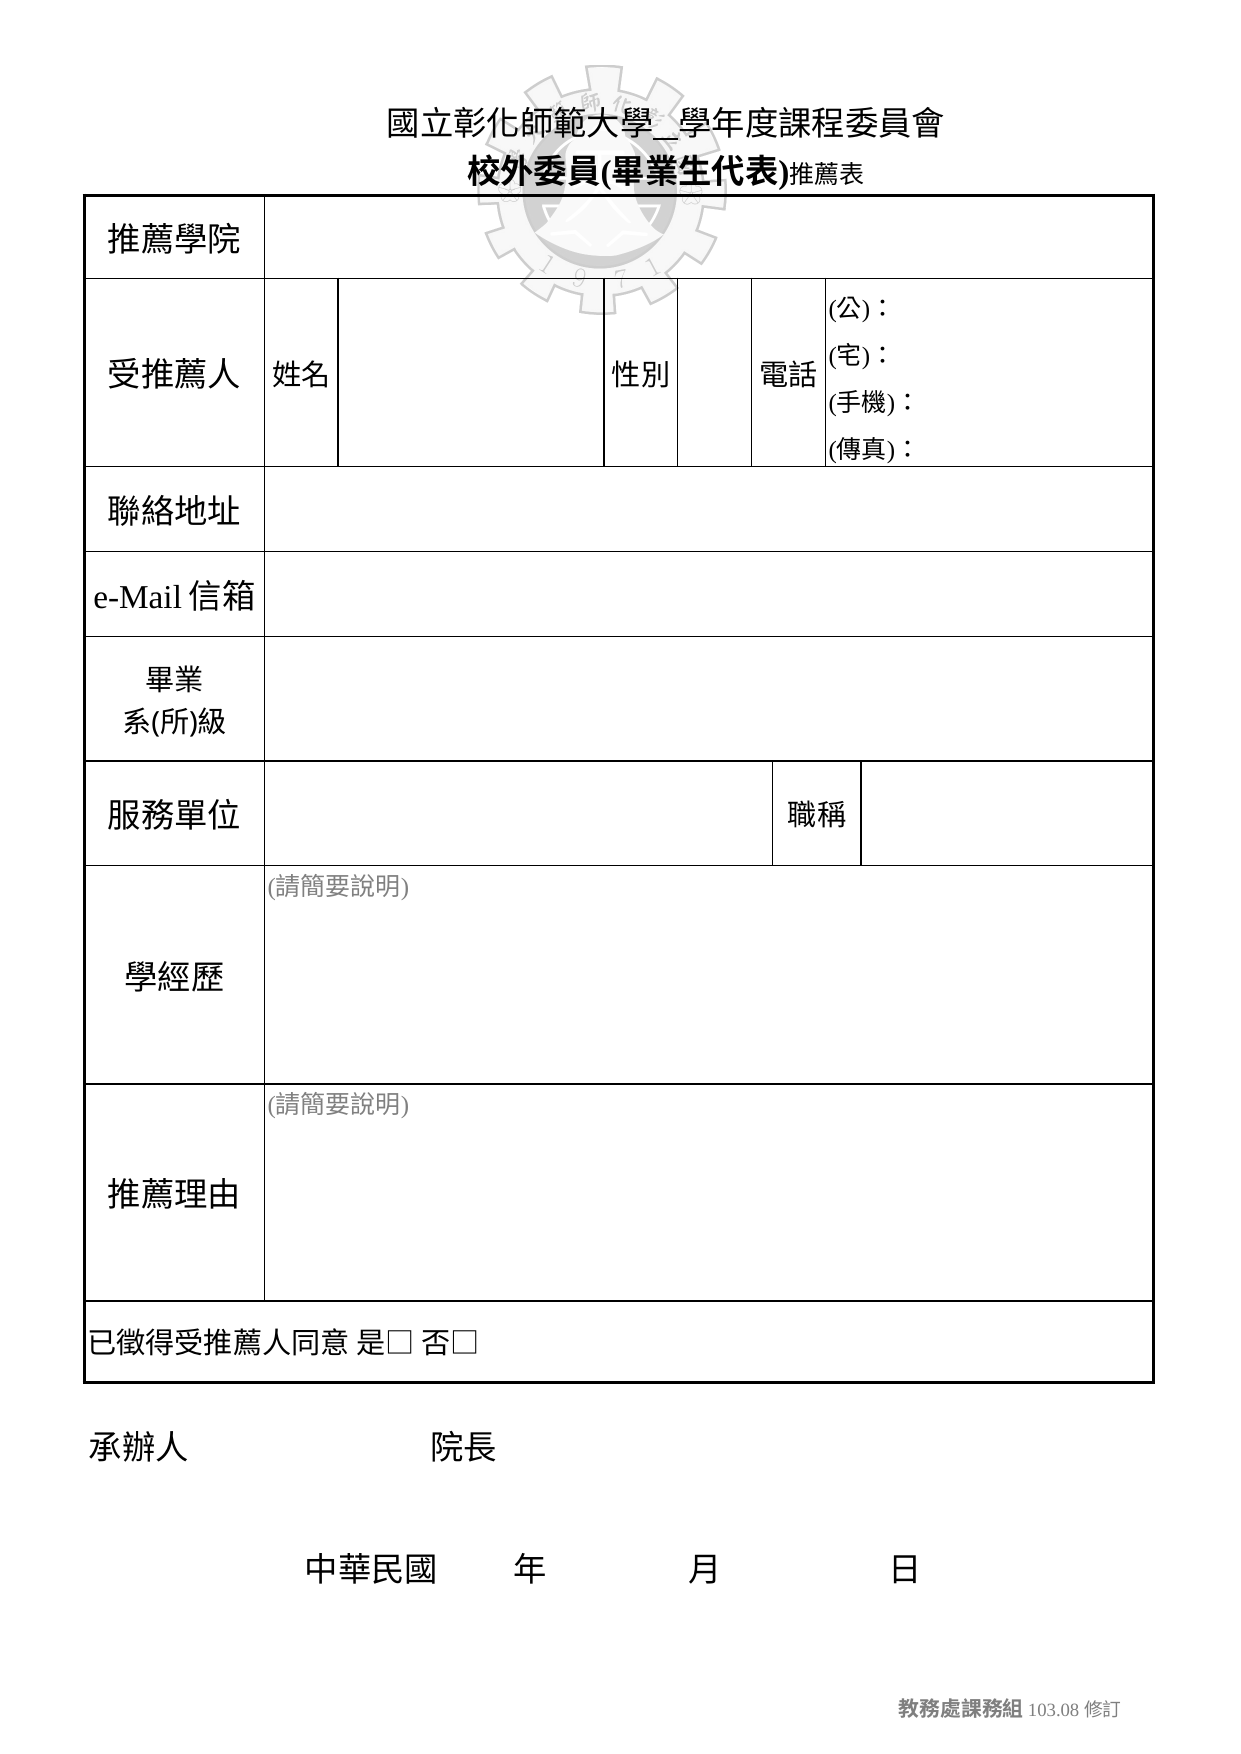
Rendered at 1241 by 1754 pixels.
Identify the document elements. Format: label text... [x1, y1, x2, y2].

text 校外委員(畢業生代表)推薦表 [89, 145, 477, 193]
table_cell (請簡要說明) [265, 1085, 1152, 1300]
table_cell 電話 [752, 279, 825, 466]
table_header 推薦學院 [86, 197, 264, 277]
picture [477, 65, 727, 194]
table_cell (請簡要說明) [265, 866, 1152, 1083]
table_cell 性別 [605, 316, 677, 466]
table_cell [265, 637, 1152, 760]
picture [477, 163, 484, 169]
table_cell 已徵得受推薦人同意 是□ 否□ [86, 1302, 1152, 1381]
text 校外委員(畢業生代表)推薦表 [728, 145, 1240, 193]
picture [605, 279, 677, 315]
table_cell [265, 552, 1152, 636]
text 國立彰化師範大學 學年度課程委員會 [89, 97, 477, 145]
table_cell [265, 467, 1152, 551]
table_cell 受推薦人 [86, 279, 264, 466]
text 承辦人 院長 [89, 1421, 1240, 1469]
table_cell 聯絡地址 [86, 467, 264, 551]
picture [721, 121, 727, 128]
table_cell [862, 762, 1152, 864]
table_cell [339, 279, 603, 466]
picture [678, 279, 727, 315]
table_cell [265, 762, 772, 864]
text 國立彰化師範大學 學年度課程委員會 [728, 97, 1240, 145]
table_cell 服務單位 [86, 762, 264, 864]
table_header [265, 197, 477, 277]
text 中華民國 年 月 日 [89, 1542, 1152, 1591]
picture [484, 163, 495, 174]
picture [477, 197, 727, 278]
table_cell [678, 279, 751, 466]
table_cell 姓名 [265, 279, 337, 466]
picture [477, 279, 603, 315]
table_cell 推薦理由 [86, 1085, 264, 1300]
table_cell (公)： (宅)： (手機)： (傳真)： [826, 279, 1152, 466]
table_cell 職稱 [773, 762, 860, 864]
table_cell e-Mail信箱 [86, 552, 264, 636]
table_cell 畢業 系(所)級 [86, 637, 264, 760]
table_cell 學經歷 [86, 866, 264, 1083]
table_header [728, 197, 1152, 277]
